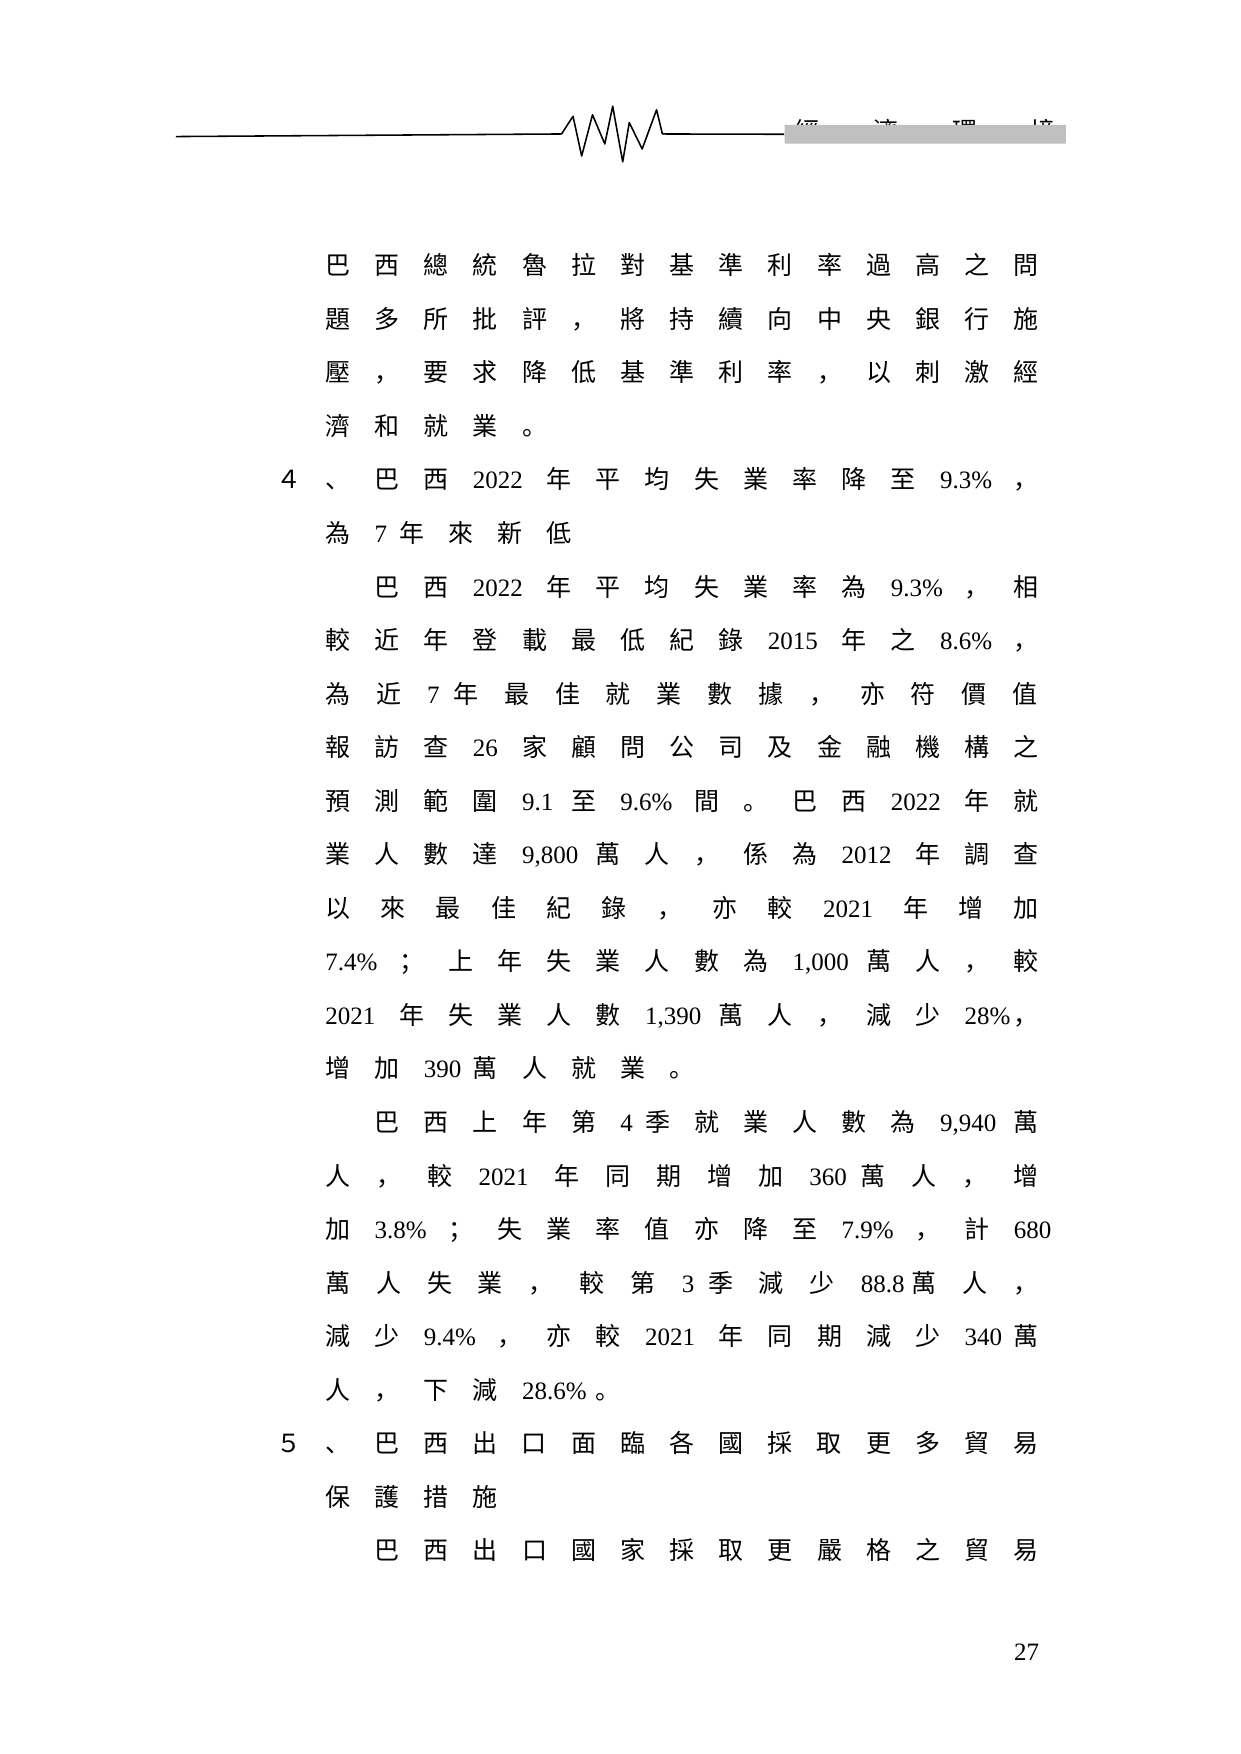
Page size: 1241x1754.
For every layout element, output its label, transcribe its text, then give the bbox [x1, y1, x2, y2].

text 巴西出口國家採取更嚴格之貿易保護措施，有22個國家或地區對巴西產品採取計87項之反傾銷、防衛措施及補貼救濟等貿易保護措施（包括復審及延期案件）。其中自2020年迄2022年採取之新措施有58項，較2017年至2019年的27項增加2倍，顯見各國近來使用貿易保護機制大為增加，且措施類別更多樣。 [325, 1522, 1063, 1576]
text 巴西上年第4季就業人數為9,940萬人，較2021年同期增加360萬人，增加3.8%；失業率值亦降至7.9%，計680萬人失業，較第3季減少88.8萬人，減少9.4%，亦較2021年同期減少340萬人，下減28.6%。 [325, 1094, 1063, 1415]
text ５、巴西出口面臨各國採取更多貿易保護措施 [276, 1415, 1063, 1522]
text ４、巴西2022年平均失業率降至9.3%，為7年來新低 [276, 451, 1063, 558]
text 巴西2022年平均失業率為9.3%，相較近年登載最低紀錄2015年之8.6%，為近7年最佳就業數據，亦符價值報訪查26家顧問公司及金融機構之預測範圍9.1至9.6%間。巴西2022年就業人數達9,800萬人，係為2012年調查以來最佳紀錄，亦較2021年增加7.4%；上年失業人數為1,000萬人，較2021年失業人數1,390萬人，減少28%，增加390萬人就業。 [325, 558, 1063, 1094]
text 巴西總統魯拉對基準利率過高之問題多所批評，將持續向中央銀行施壓，要求降低基準利率，以刺激經濟和就業。 [325, 237, 1063, 451]
